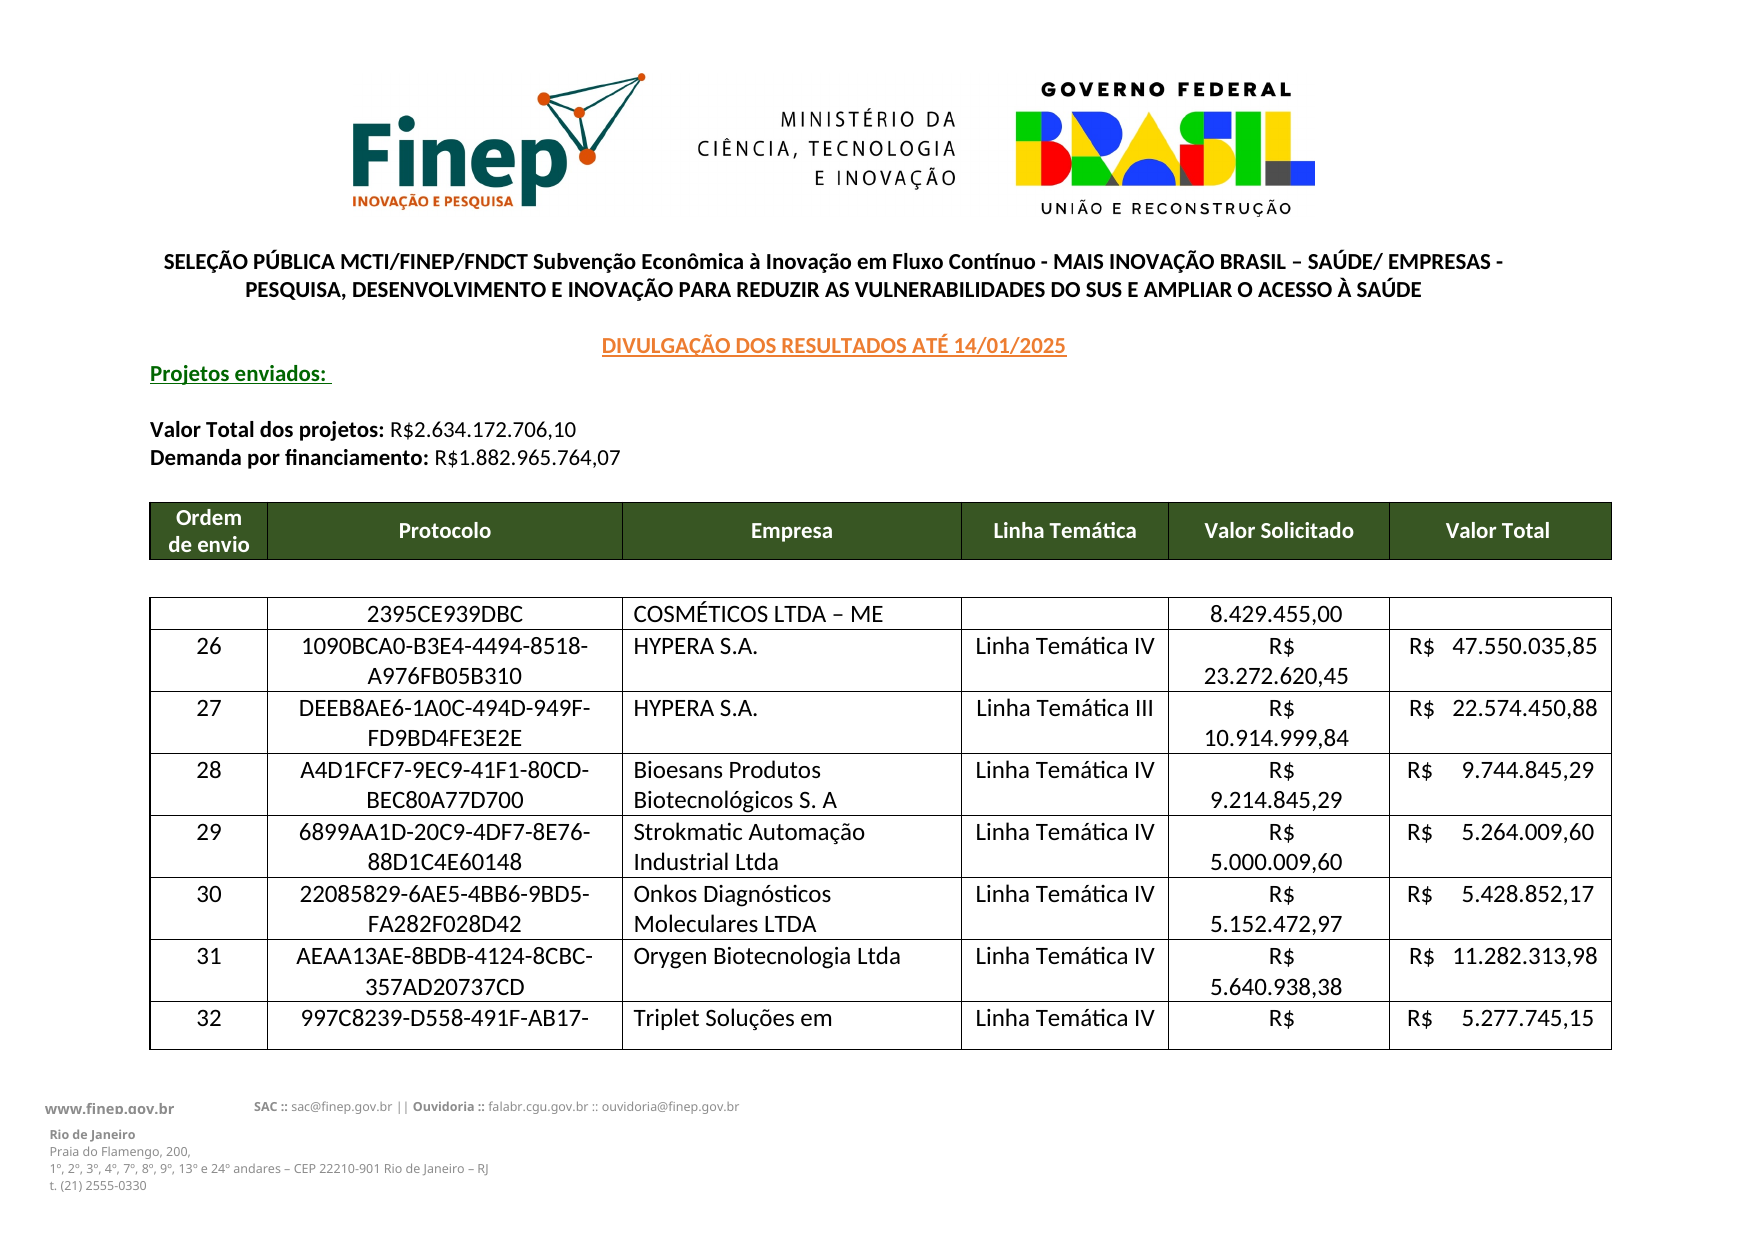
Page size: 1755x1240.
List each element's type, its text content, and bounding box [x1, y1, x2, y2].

table_cell AEAA13AE-8BDB-4124-8CBC-357AD20737CD [268, 940, 622, 1001]
table_cell Strokmatic Automação Industrial Ltda [623, 816, 961, 877]
table_cell 2395CE939DBC [268, 598, 622, 629]
table_cell Orygen Biotecnologia Ltda [623, 940, 961, 1001]
table_cell HYPERA S.A. [623, 692, 961, 753]
table_cell 6899AA1D-20C9-4DF7-8E76-88D1C4E60148 [268, 816, 622, 877]
table_cell 997C8239-D558-491F-AB17- [268, 1002, 622, 1049]
table_cell Linha Temática IV [962, 816, 1168, 877]
table_cell 29 [151, 816, 267, 877]
table_cell 28 [151, 754, 267, 815]
table_cell 31 [151, 940, 267, 1001]
table_cell HYPERA S.A. [623, 630, 961, 691]
table_cell A4D1FCF7-9EC9-41F1-80CD-BEC80A77D700 [268, 754, 622, 815]
table_cell 32 [151, 1002, 267, 1049]
table_cell R$ 22.574.450,88 [1390, 692, 1611, 753]
table_cell 26 [151, 630, 267, 691]
table_cell Linha Temática IV [962, 878, 1168, 939]
table_cell R$ 5.428.852,17 [1390, 878, 1611, 939]
table_cell 22085829-6AE5-4BB6-9BD5-FA282F028D42 [268, 878, 622, 939]
table_cell Linha Temática IV [962, 630, 1168, 691]
table_cell Linha Temática III [962, 692, 1168, 753]
table_cell [1390, 598, 1611, 629]
table_cell R$ 9.744.845,29 [1390, 754, 1611, 815]
table_cell R$ 23.272.620,45 [1169, 630, 1389, 691]
table_cell Linha Temática IV [962, 754, 1168, 815]
table_cell COSMÉTICOS LTDA – ME [623, 598, 961, 629]
table_cell R$ 5.640.938,38 [1169, 940, 1389, 1001]
table_cell DEEB8AE6-1A0C-494D-949F-FD9BD4FE3E2E [268, 692, 622, 753]
table_cell R$ 5.152.472,97 [1169, 878, 1389, 939]
table_cell 27 [151, 692, 267, 753]
table_cell Bioesans Produtos Biotecnológicos S. A [623, 754, 961, 815]
table_cell 8.429.455,00 [1169, 598, 1389, 629]
table_cell Onkos Diagnósticos Moleculares LTDA [623, 878, 961, 939]
table_cell [962, 598, 1168, 629]
table_cell R$ 5.000.009,60 [1169, 816, 1389, 877]
table_cell R$ 47.550.035,85 [1390, 630, 1611, 691]
table_cell 1090BCA0-B3E4-4494-8518-A976FB05B310 [268, 630, 622, 691]
table_cell Linha Temática IV [962, 1002, 1168, 1049]
table_cell R$ 5.264.009,60 [1390, 816, 1611, 877]
table_cell R$ 9.214.845,29 [1169, 754, 1389, 815]
table_cell Triplet Soluções em [623, 1002, 961, 1049]
table_cell R$ 11.282.313,98 [1390, 940, 1611, 1001]
table_cell R$ 5.277.745,15 [1390, 1002, 1611, 1049]
table_cell R$ 10.914.999,84 [1169, 692, 1389, 753]
table_cell [151, 598, 267, 629]
table_cell Linha Temática IV [962, 940, 1168, 1001]
table_cell 30 [151, 878, 267, 939]
table_cell R$ [1169, 1002, 1389, 1049]
